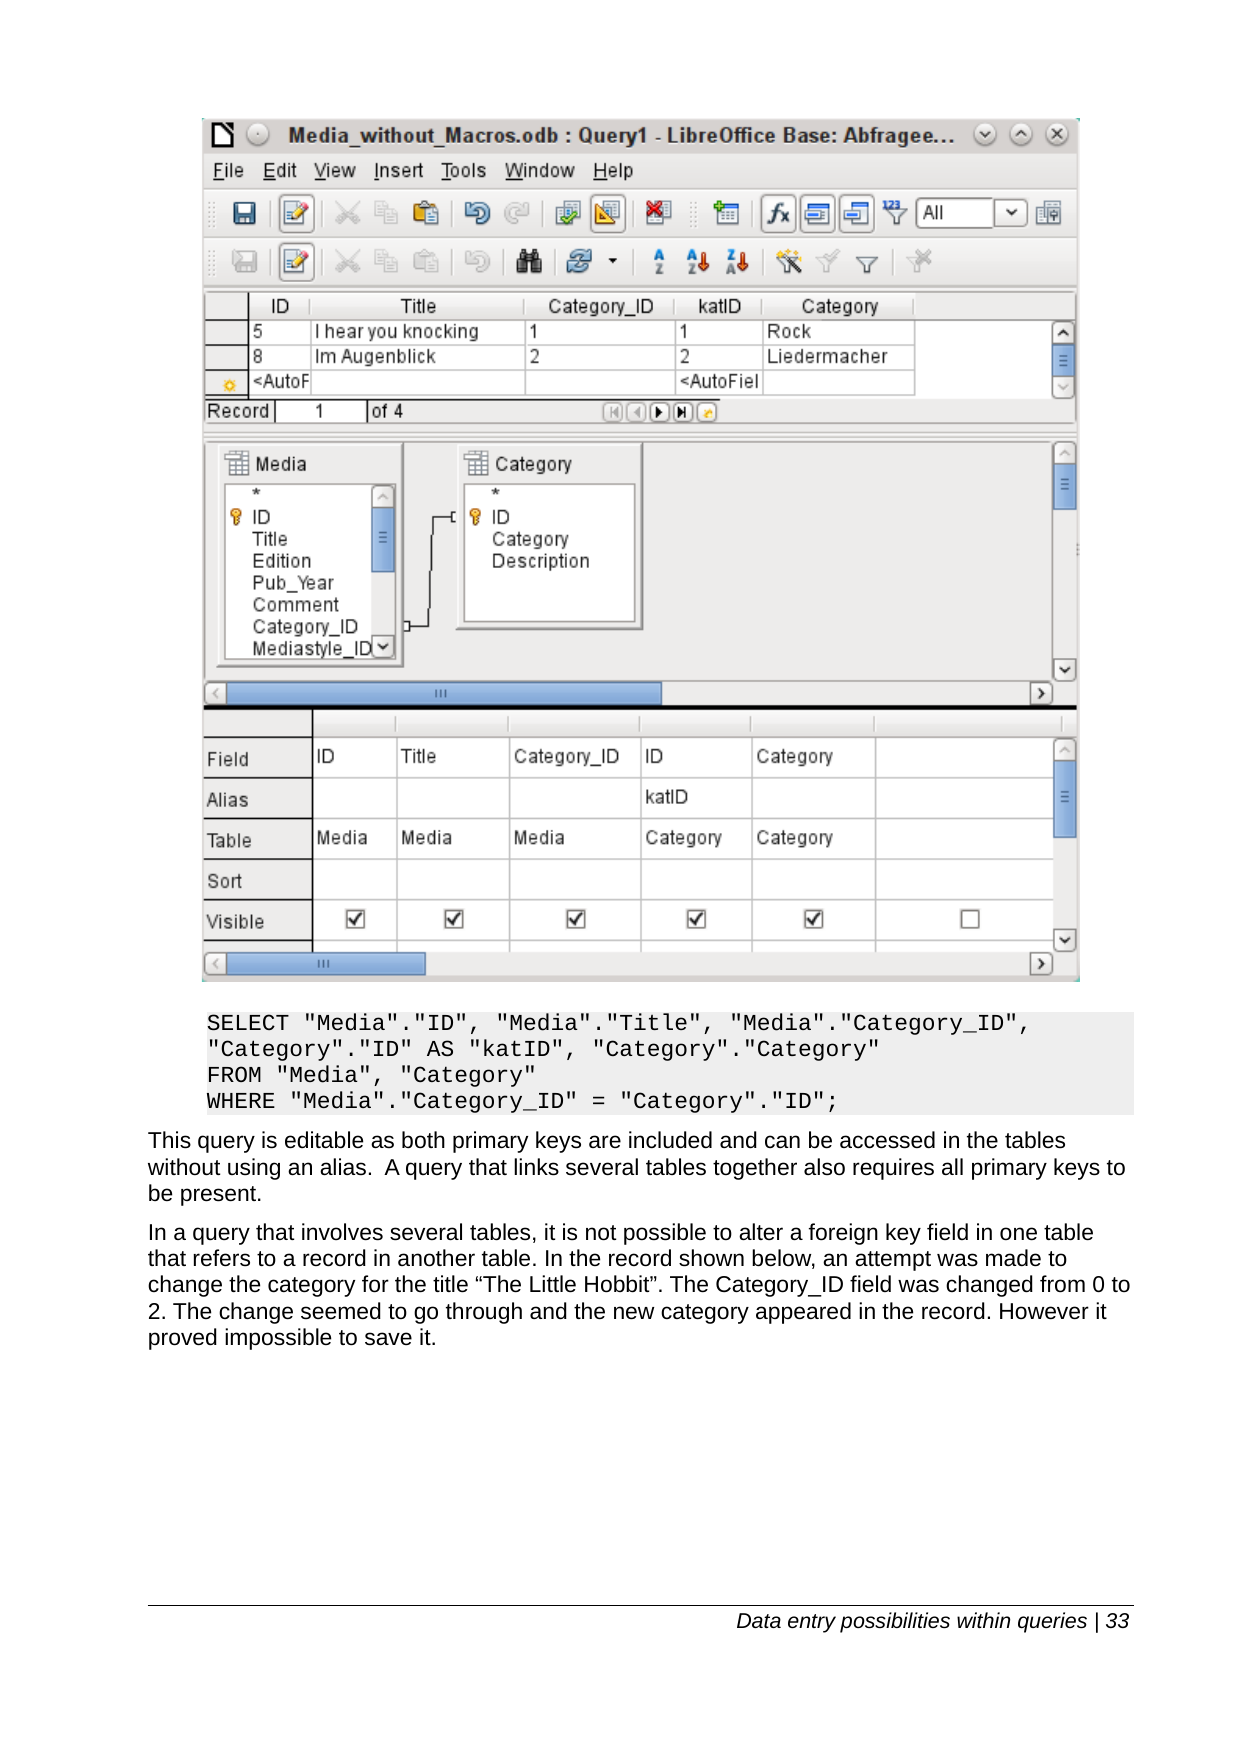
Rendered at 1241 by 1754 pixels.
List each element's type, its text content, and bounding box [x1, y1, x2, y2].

picture [201, 118, 1080, 982]
text This query is editable as both primary keys are included and can be accessed in the tables without using an alias. A query that links several tables together also requires all primary keys to be present. [148, 1127, 1134, 1206]
text SELECT "Media"."ID", "Media"."Title", "Media"."Category_ID", "Category"."ID" AS "katID", "Category"."Category" FROM "Media", "Category" WHERE "Media"."Category_ID" = "Category"."ID"; [207, 1012, 1134, 1115]
text In a query that involves several tables, it is not possible to alter a foreign key field in one table that refers to a record in another table. In the record shown below, an attempt was made to change the category for the title “The Little Hobbit”. The Category_ID field was changed from 0 to 2. The change seemed to go through and the new category appeared in the record. However it proved impossible to save it. [148, 1219, 1134, 1350]
